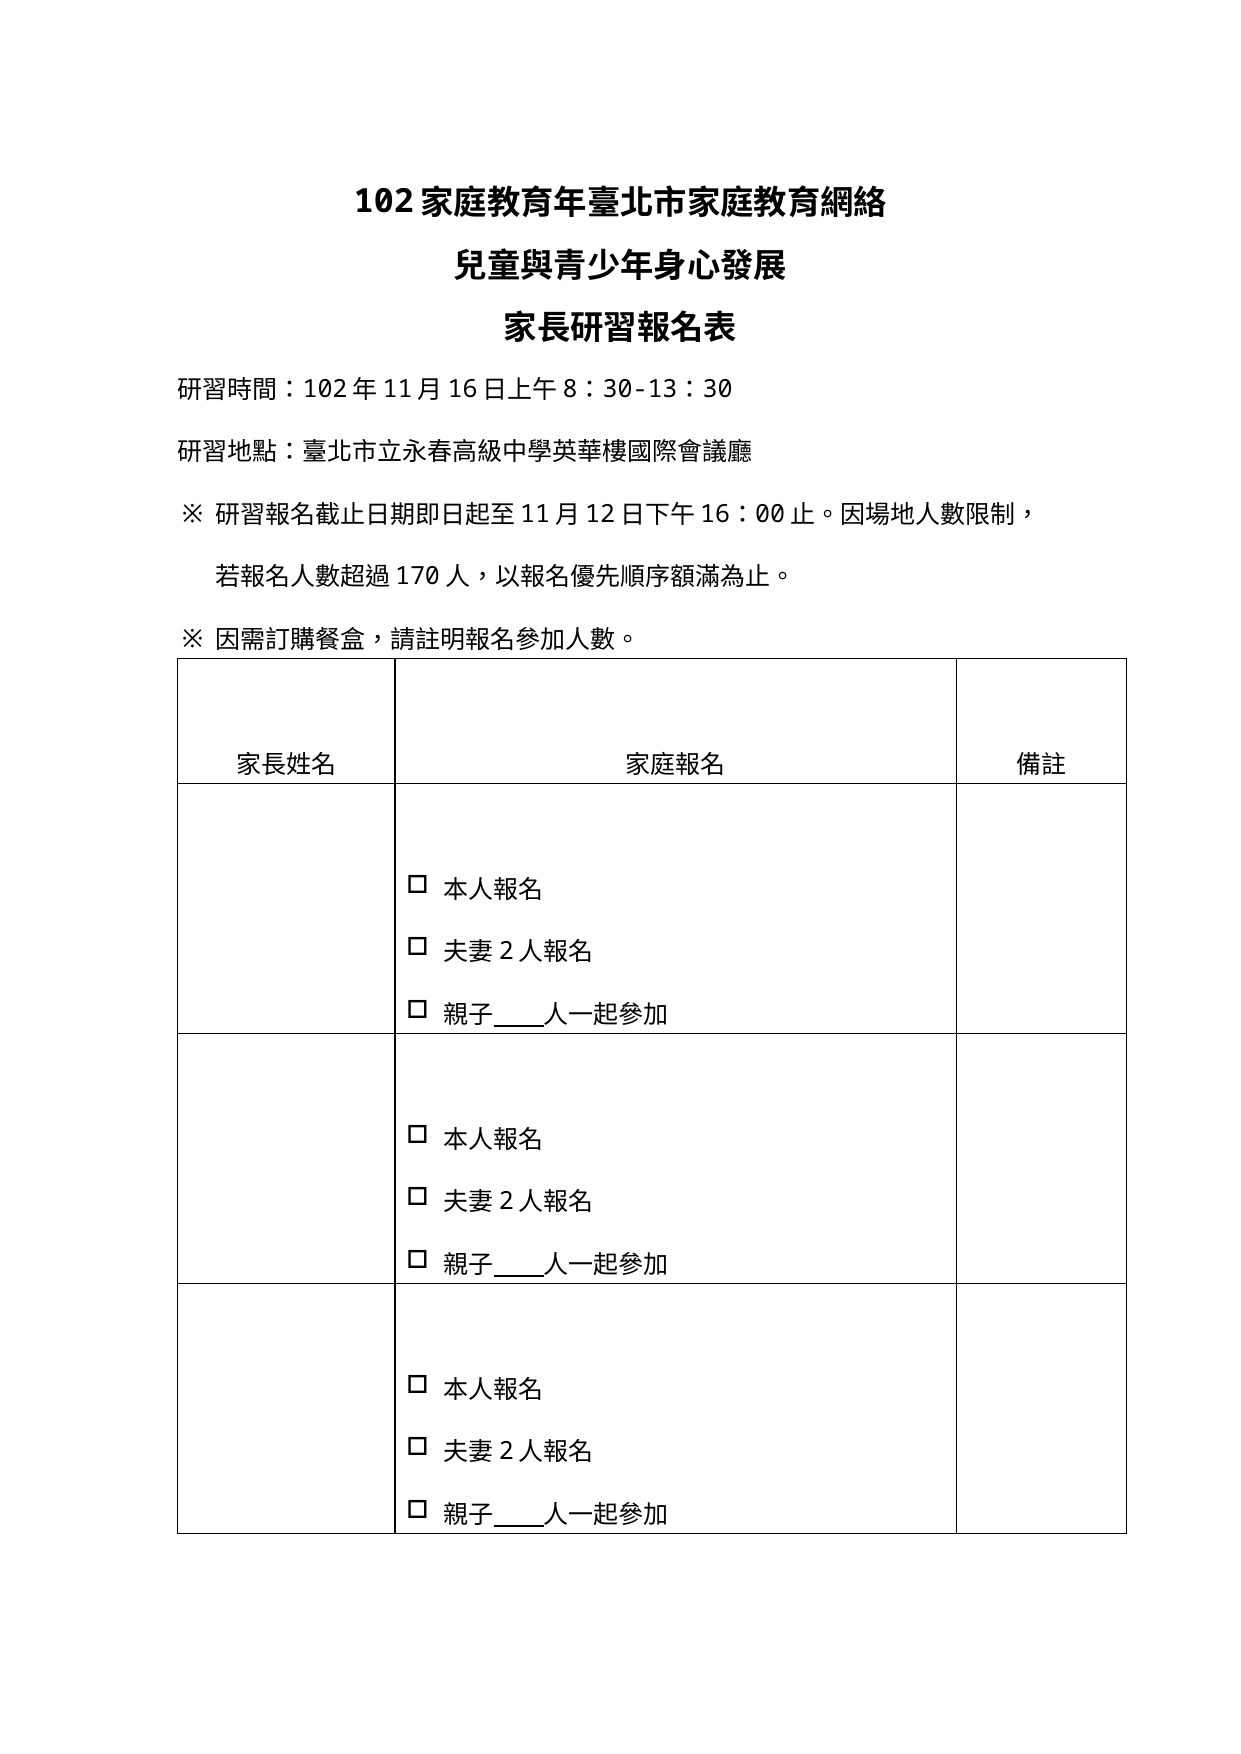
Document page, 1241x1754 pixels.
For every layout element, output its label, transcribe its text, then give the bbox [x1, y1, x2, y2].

table_cell  本人報名  夫妻2人報名  親子 人一起參加 [396, 1284, 956, 1533]
table_cell [957, 784, 1126, 1033]
table_cell [957, 1034, 1126, 1283]
text 研習地點：臺北市立永春高級中學英華樓國際會議廳 [177, 408, 1063, 471]
list 研習報名截止日期即日起至11月12日下午16：00止。因場地人數限制，若報名人數超過170人，以報名優先順序額滿為止。 [177, 471, 1063, 596]
table_cell [178, 784, 394, 1033]
table_header 家長姓名 [178, 659, 394, 783]
table_cell [178, 1284, 394, 1533]
text 102家庭教育年臺北市家庭教育網絡 [177, 158, 1063, 221]
table_cell [957, 1284, 1126, 1533]
table_cell  本人報名  夫妻2人報名  親子 人一起參加 [396, 784, 956, 1033]
table_header 家庭報名 [396, 659, 956, 783]
table_cell  本人報名  夫妻2人報名  親子 人一起參加 [396, 1034, 956, 1283]
table_header 備註 [957, 659, 1126, 783]
text 兒童與青少年身心發展 [177, 221, 1063, 283]
table_cell [178, 1034, 394, 1283]
text 研習時間：102年11月16日上午8：30-13：30 [177, 346, 1063, 408]
text 家長研習報名表 [177, 283, 1063, 346]
list 因需訂購餐盒，請註明報名參加人數。 [177, 596, 1063, 658]
